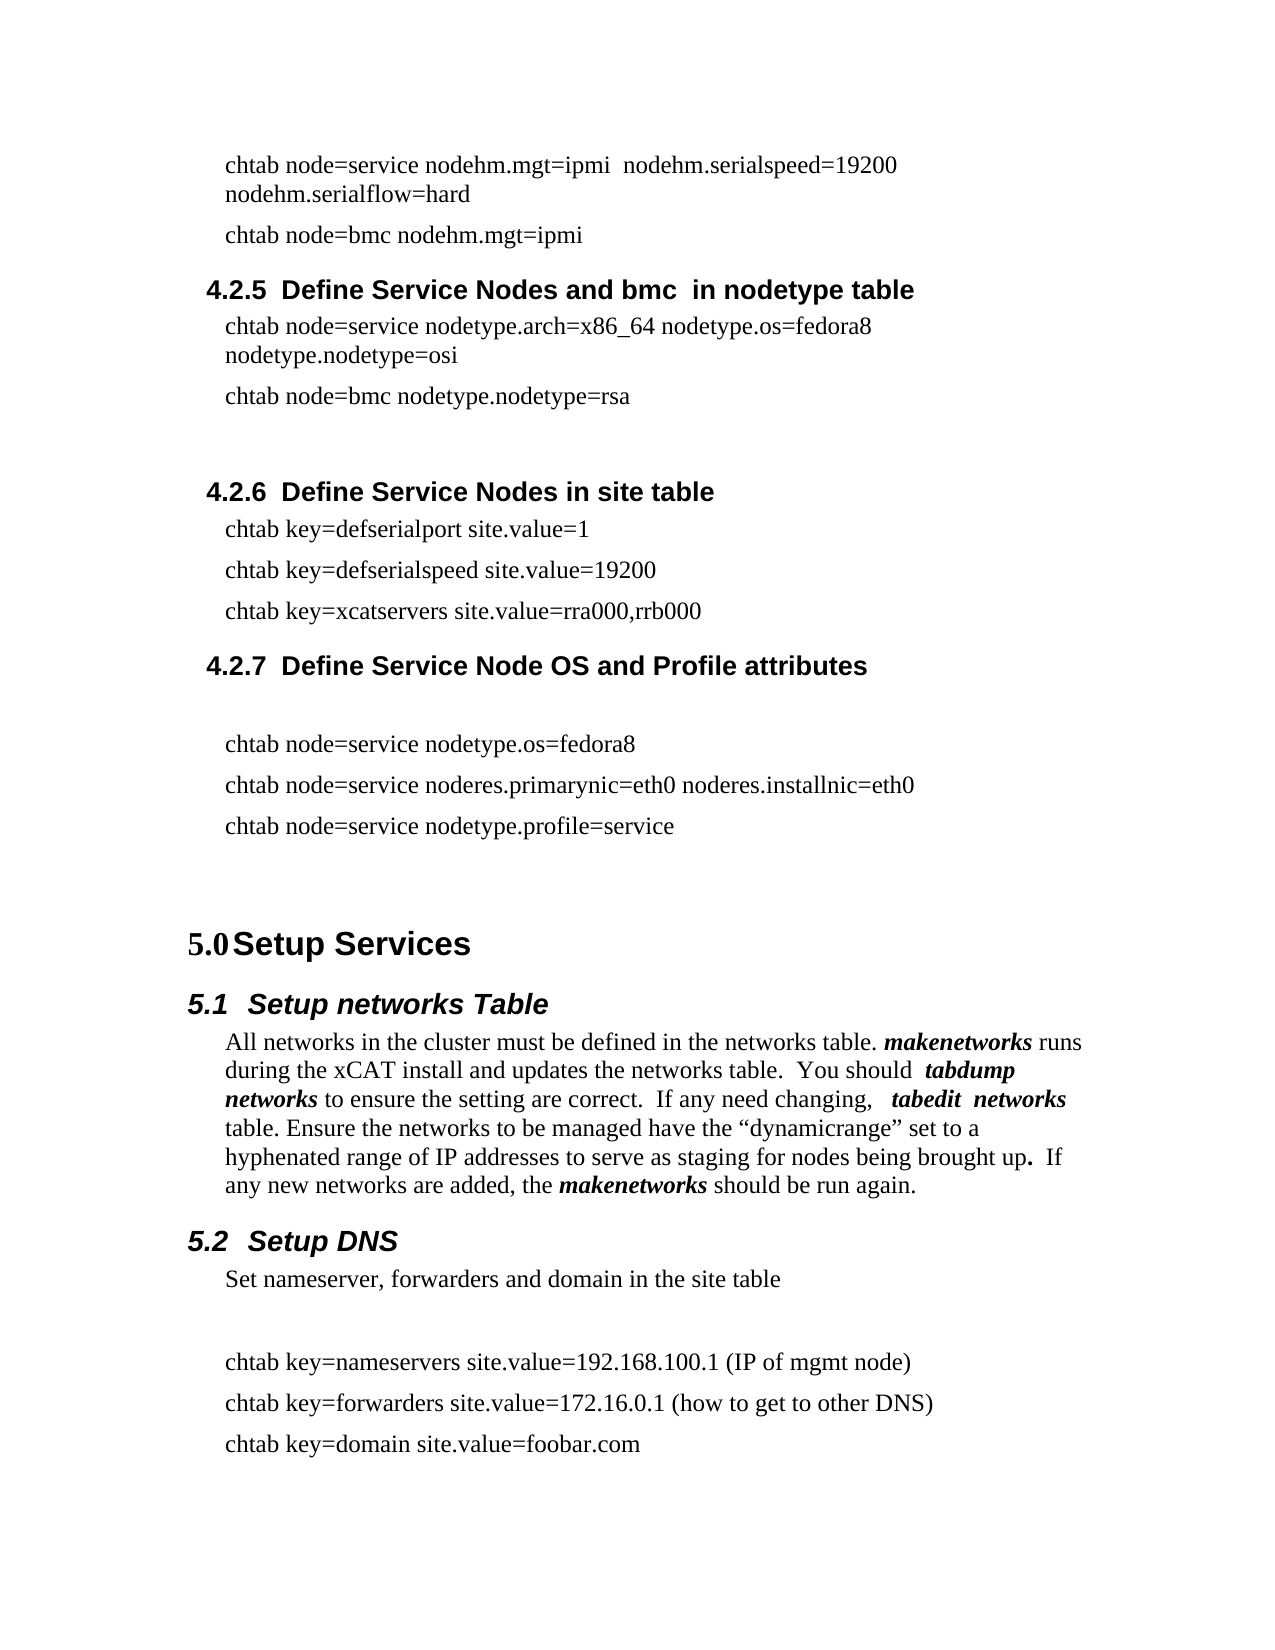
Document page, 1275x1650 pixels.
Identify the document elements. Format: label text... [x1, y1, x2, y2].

subtitle Setup Services [187, 923, 1087, 962]
text chtab key=defserialport site.value=1 [225, 514, 1087, 542]
text chtab node=service nodetype.os=fedora8 [225, 729, 1087, 757]
subtitle Define Service Node OS and Profile attributes [206, 650, 1087, 681]
text chtab node=service nodetype.arch=x86_64 nodetype.os=fedora8 nodetype.nodetype=osi [225, 311, 1087, 369]
text chtab node=service nodehm.mgt=ipmi nodehm.serialspeed=19200 nodehm.serialflow=hard [225, 150, 1087, 207]
subtitle Define Service Nodes and bmc in nodetype table [206, 274, 1087, 305]
subtitle Setup networks Table [187, 987, 1087, 1021]
text chtab node=bmc nodehm.mgt=ipmi [225, 220, 1087, 249]
subtitle Define Service Nodes in site table [206, 476, 1087, 507]
text chtab key=domain site.value=foobar.com [225, 1429, 1087, 1458]
text chtab key=xcatservers site.value=rra000,rrb000 [225, 596, 1087, 625]
text chtab node=service noderes.primarynic=eth0 noderes.installnic=eth0 [225, 770, 1087, 799]
text chtab key=forwarders site.value=172.16.0.1 (how to get to other DNS) [225, 1388, 1087, 1417]
text chtab node=bmc nodetype.nodetype=rsa [225, 381, 1087, 410]
text chtab node=service nodetype.profile=service [225, 811, 1087, 840]
text chtab key=defserialspeed site.value=19200 [225, 555, 1087, 584]
text chtab key=nameservers site.value=192.168.100.1 (IP of mgmt node) [225, 1347, 1087, 1375]
subtitle Setup DNS [187, 1224, 1087, 1258]
text Set nameserver, forwarders and domain in the site table [225, 1264, 1087, 1293]
text All networks in the cluster must be defined in the networks table. makenetworks runs during the xCAT install and updates the networks table. You should tabdump networks to ensure the setting are correct. If any need changing, tabedit networks table. Ensure the networks to be managed have the “dynamicrange” set to a hyphenated range of IP addresses to serve as staging for nodes being brought up. If any new networks are added, the makenetworks should be run again. [225, 1027, 1087, 1199]
